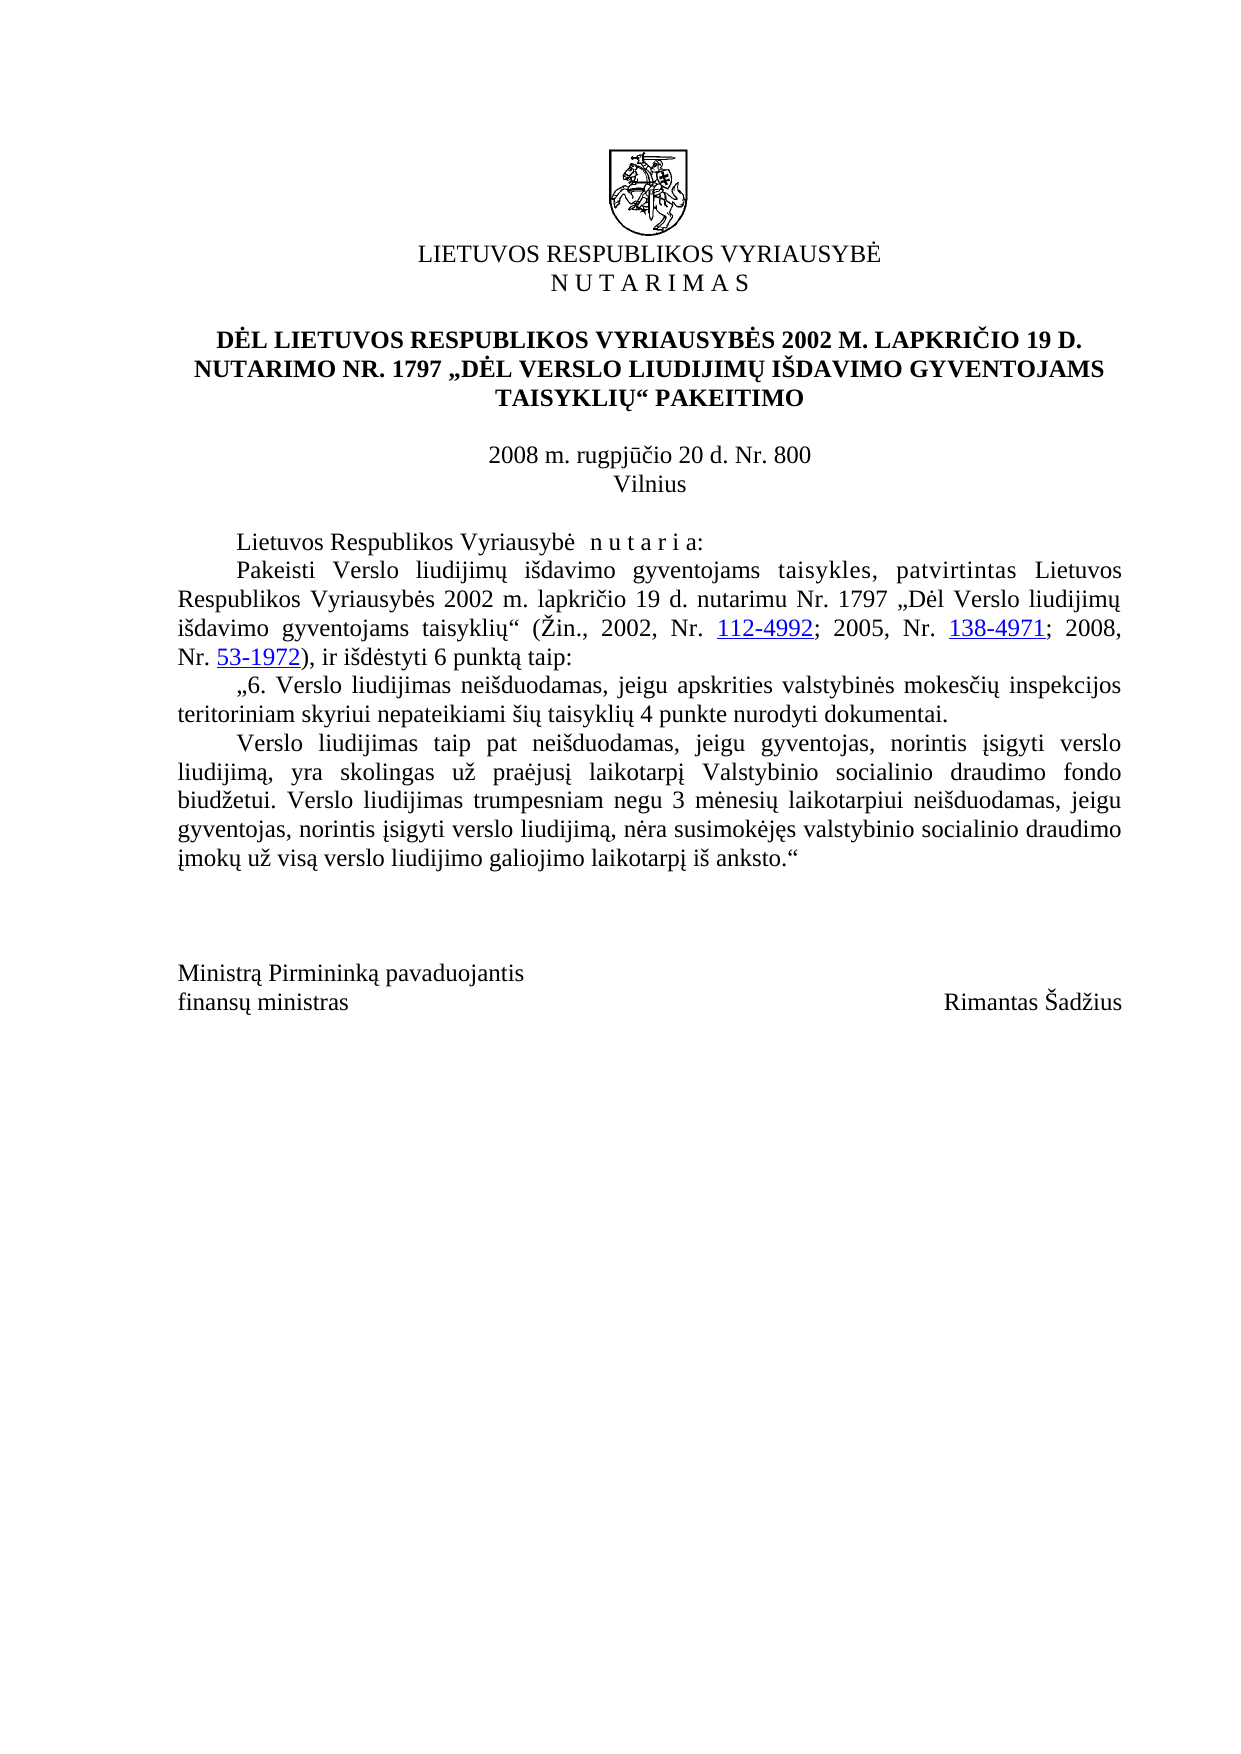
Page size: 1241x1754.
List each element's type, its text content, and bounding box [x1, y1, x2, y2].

text finansų ministras Rimantas Šadžius [177, 987, 1122, 1015]
text 2008 m. rugpjūčio 20 d. Nr. 800 [177, 440, 1122, 469]
text Lietuvos Respublikos Vyriausybė nutaria: [177, 527, 1122, 555]
text Lietuvos Respublikos Vyriausybė [177, 239, 1122, 268]
text NUTARIMAS [177, 268, 1122, 297]
text Verslo liudijimas taip pat neišduodamas, jeigu gyventojas, norintis įsigyti verslo liudijimą, yra skolingas už praėjusį laikotarpį Valstybinio socialinio draudimo fondo biudžetui. Verslo liudijimas trumpesniam negu 3 mėnesių laikotarpiui neišduodamas, jeigu gyventojas, norintis įsigyti verslo liudijimą, nėra susimokėjęs valstybinio socialinio draudimo įmokų už visą verslo liudijimo galiojimo laikotarpį iš anksto.“ [177, 728, 1122, 872]
text Vilnius [177, 469, 1122, 498]
text DĖL LIETUVOS RESPUBLIKOS VYRIAUSYBĖS 2002 M. LAPKRIČIO 19 D. NUTARIMO NR. 1797 „DĖL VERSLO LIUDIJIMŲ IŠDAVIMO GYVENTOJAMS TAISYKLIŲ“ PAKEITIMO [177, 325, 1122, 412]
text Ministrą Pirmininką pavaduojantis [177, 958, 1122, 987]
text Pakeisti Verslo liudijimų išdavimo gyventojams taisykles, patvirtintas Lietuvos Respublikos Vyriausybės 2002 m. lapkričio 19 d. nutarimu Nr. 1797 „Dėl Verslo liudijimų išdavimo gyventojams taisyklių“ (Žin., 2002, Nr. 112-4992; 2005, Nr. 138-4971; 2008, Nr. 53-1972), ir išdėstyti 6 punktą taip: [177, 555, 1122, 670]
text „6. Verslo liudijimas neišduodamas, jeigu apskrities valstybinės mokesčių inspekcijos teritoriniam skyriui nepateikiami šių taisyklių 4 punkte nurodyti dokumentai. [177, 670, 1122, 728]
